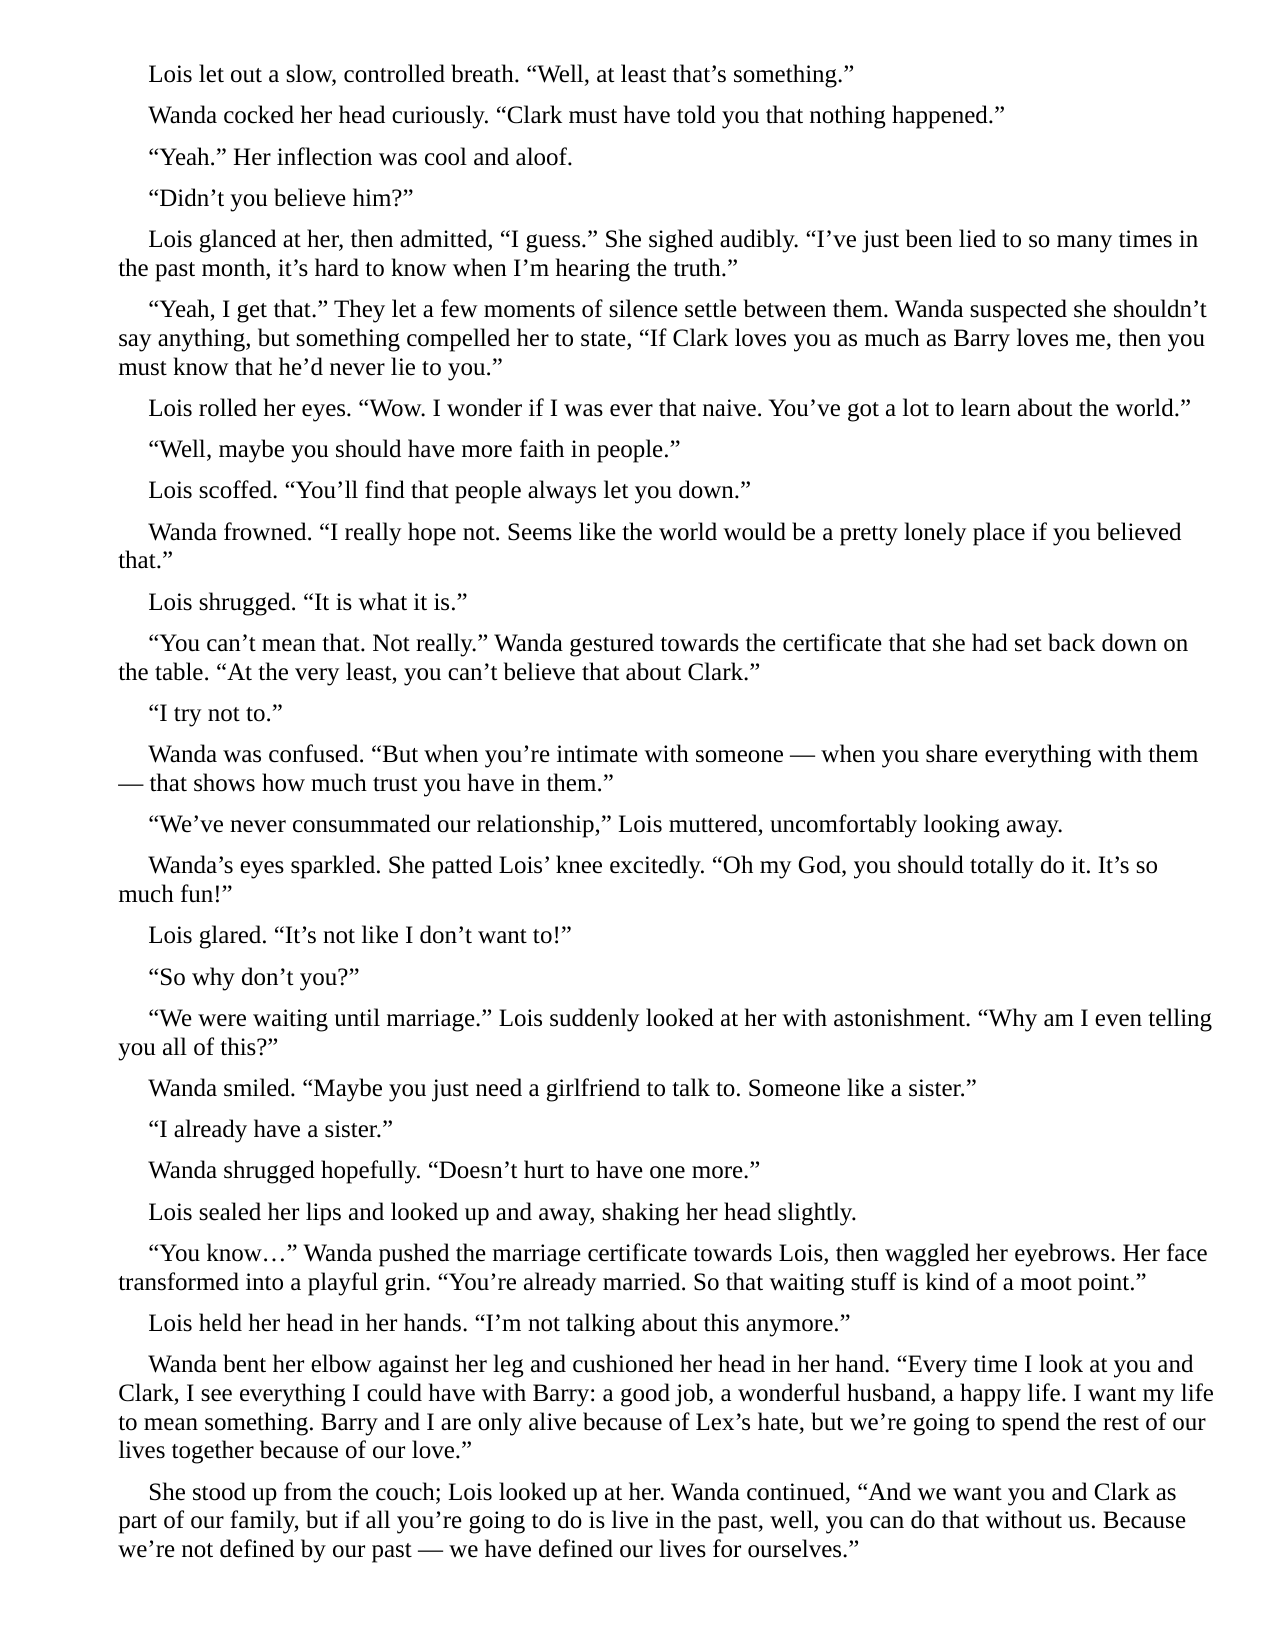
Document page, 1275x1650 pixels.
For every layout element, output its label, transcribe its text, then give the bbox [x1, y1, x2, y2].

text Wanda smiled. “Maybe you just need a girlfriend to talk to. Someone like a sister.” [118, 1073, 1216, 1102]
text Wanda’s eyes sparkled. She patted Lois’ knee excitedly. “Oh my God, you should totally do it. It’s so much fun!” [118, 850, 1216, 908]
text Lois let out a slow, controlled breath. “Well, at least that’s something.” [118, 59, 1216, 88]
text Lois glanced at her, then admitted, “I guess.” She sighed audibly. “I’ve just been lied to so many times in the past month, it’s hard to know when I’m hearing the truth.” [118, 224, 1216, 282]
text “You can’t mean that. Not really.” Wanda gestured towards the certificate that she had set back down on the table. “At the very least, you can’t believe that about Clark.” [118, 628, 1216, 685]
text Lois shrugged. “It is what it is.” [118, 587, 1216, 615]
text Lois sealed her lips and looked up and away, shaking her head slightly. [118, 1197, 1216, 1225]
text “I already have a sister.” [118, 1114, 1216, 1143]
text “Didn’t you believe him?” [118, 183, 1216, 212]
text “You know…” Wanda pushed the marriage certificate towards Lois, then waggled her eyebrows. Her face transformed into a playful grin. “You’re already married. So that waiting stuff is kind of a moot point.” [118, 1238, 1216, 1295]
text Wanda frowned. “I really hope not. Seems like the world would be a pretty lonely place if you believed that.” [118, 517, 1216, 574]
text “Well, maybe you should have more faith in people.” [118, 434, 1216, 463]
text She stood up from the couch; Lois looked up at her. Wanda continued, “And we want you and Clark as part of our family, but if all you’re going to do is live in the past, well, you can do that without us. Because we’re not defined by our past — we have defined our lives for ourselves.” [118, 1477, 1216, 1563]
text Lois scoffed. “You’ll find that people always let you down.” [118, 475, 1216, 504]
text “Yeah.” Her inflection was cool and aloof. [118, 142, 1216, 170]
text Lois rolled her eyes. “Wow. I wonder if I was ever that naive. You’ve got a lot to learn about the world.” [118, 393, 1216, 422]
text Lois glared. “It’s not like I don’t want to!” [118, 920, 1216, 949]
text “We’ve never consummated our relationship,” Lois muttered, uncomfortably looking away. [118, 809, 1216, 838]
text Lois held her head in her hands. “I’m not talking about this anymore.” [118, 1308, 1216, 1337]
text Wanda shrugged hopefully. “Doesn’t hurt to have one more.” [118, 1155, 1216, 1184]
text “So why don’t you?” [118, 962, 1216, 990]
text Wanda was confused. “But when you’re intimate with someone — when you share everything with them — that shows how much trust you have in them.” [118, 739, 1216, 797]
text “We were waiting until marriage.” Lois suddenly looked at her with astonishment. “Why am I even telling you all of this?” [118, 1003, 1216, 1060]
text Wanda cocked her head curiously. “Clark must have told you that nothing happened.” [118, 100, 1216, 129]
text “I try not to.” [118, 698, 1216, 727]
text “Yeah, I get that.” They let a few moments of silence settle between them. Wanda suspected she shouldn’t say anything, but something compelled her to state, “If Clark loves you as much as Barry loves me, then you must know that he’d never lie to you.” [118, 294, 1216, 380]
text Wanda bent her elbow against her leg and cushioned her head in her hand. “Every time I look at you and Clark, I see everything I could have with Barry: a good job, a wonderful husband, a happy life. I want my life to mean something. Barry and I are only alive because of Lex’s hate, but we’re going to spend the rest of our lives together because of our love.” [118, 1349, 1216, 1464]
